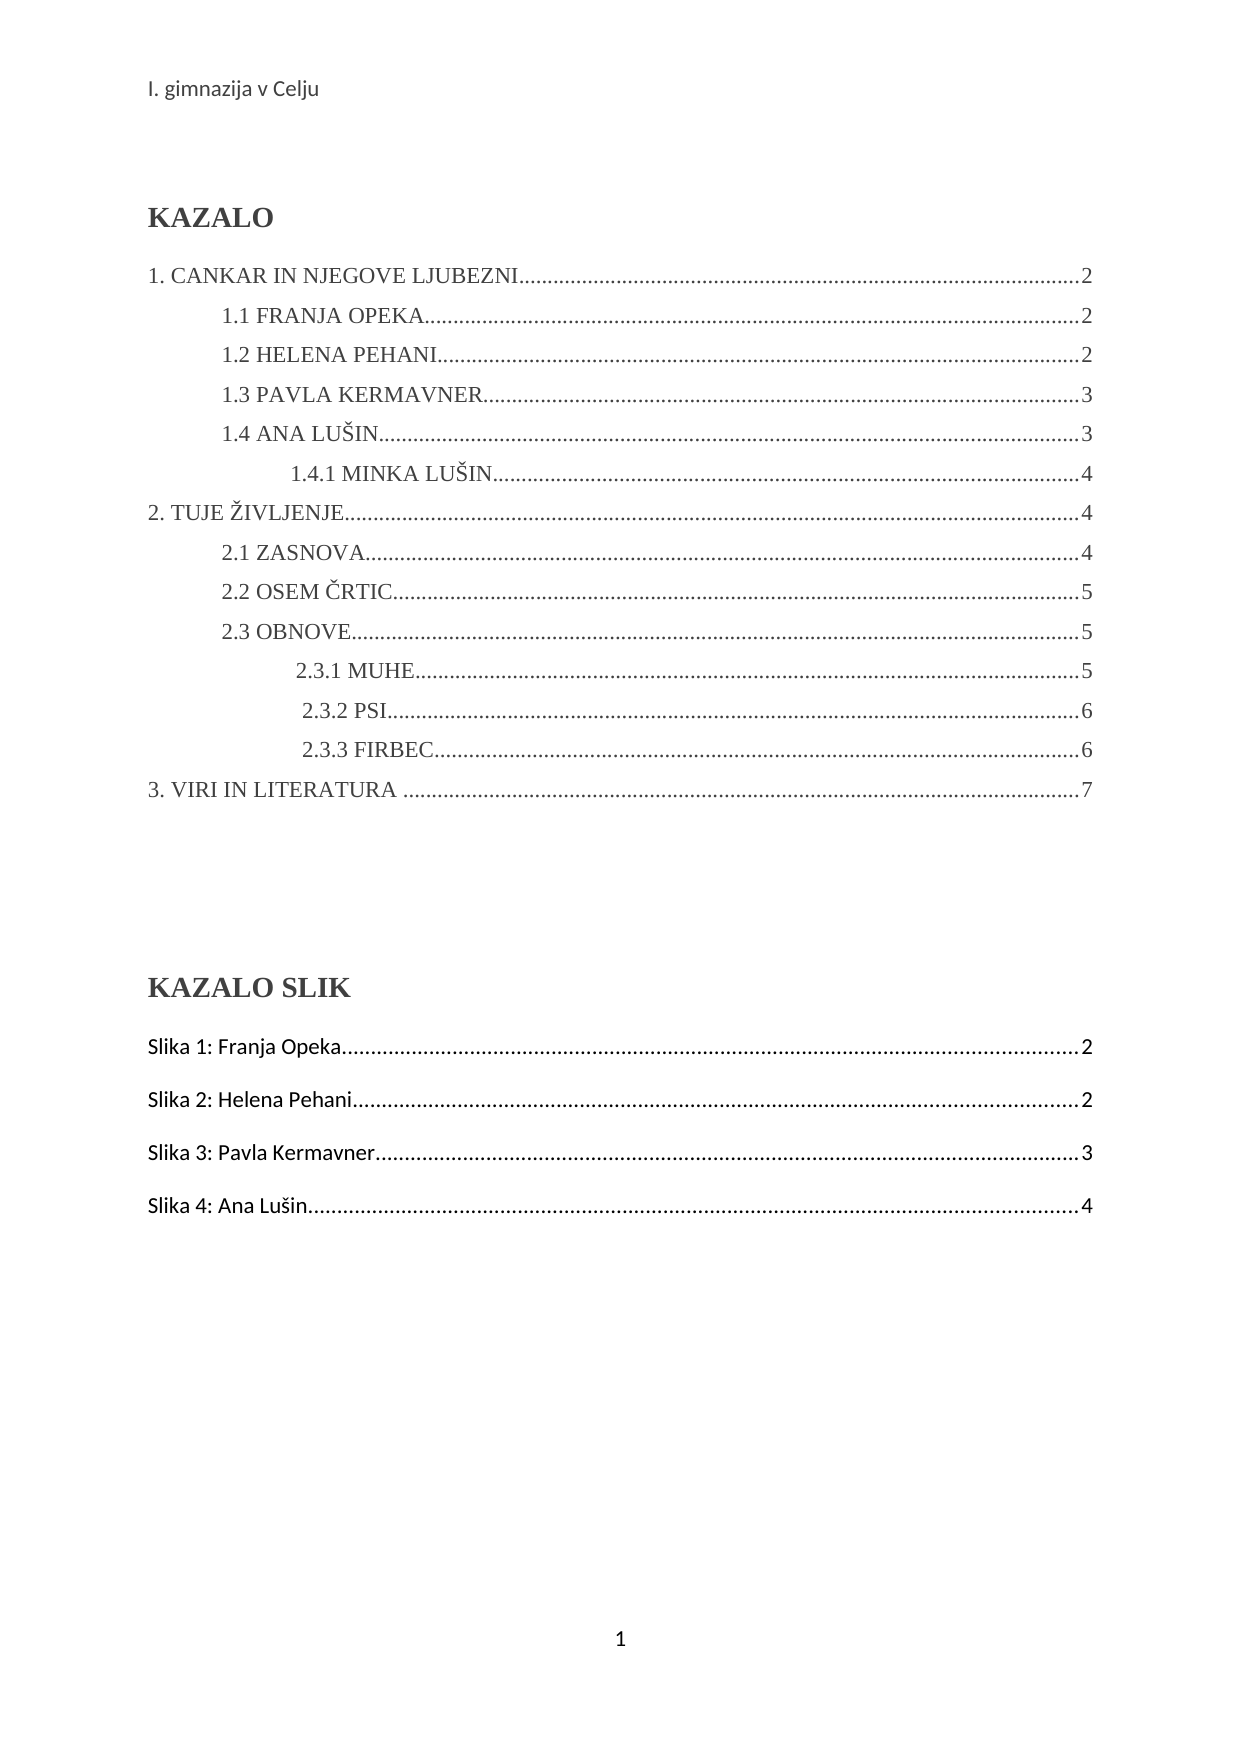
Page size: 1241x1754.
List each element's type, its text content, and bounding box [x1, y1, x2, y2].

text 2. TUJE ŽIVLJENJE 4 [148, 499, 1093, 526]
text 2.3.2 PSI 6 [148, 697, 1093, 723]
text 1.4 ANA LUŠIN 3 [221, 420, 1093, 447]
text 2.3.3 FIRBEC 6 [148, 736, 1093, 763]
text 1.4.1 MINKA LUŠIN 4 [221, 460, 1093, 486]
text 1.1 FRANJA OPEKA 2 [221, 302, 1093, 328]
text Slika 1: Franja Opeka 2 [148, 1032, 1093, 1061]
text 2.3.1 MUHE 5 [221, 657, 1093, 684]
text 2.3 OBNOVE 5 [221, 618, 1093, 644]
text Slika 4: Ana Lušin 4 [148, 1192, 1093, 1219]
text 1.2 HELENA PEHANI 2 [221, 341, 1093, 368]
text 3. VIRI IN LITERATURA 7 [148, 776, 1093, 802]
subtitle KAZALO [148, 200, 1093, 234]
text 2.1 ZASNOVA 4 [221, 539, 1093, 565]
text KAZALO SLIK [148, 970, 1093, 1003]
text 1. CANKAR IN NJEGOVE LJUBEZNI 2 [148, 262, 1093, 289]
text Slika 3: Pavla Kermavner 3 [148, 1138, 1093, 1167]
text 1.3 PAVLA KERMAVNER 3 [221, 381, 1093, 407]
text Slika 2: Helena Pehani 2 [148, 1086, 1093, 1113]
text 2.2 OSEM ČRTIC 5 [221, 578, 1093, 605]
